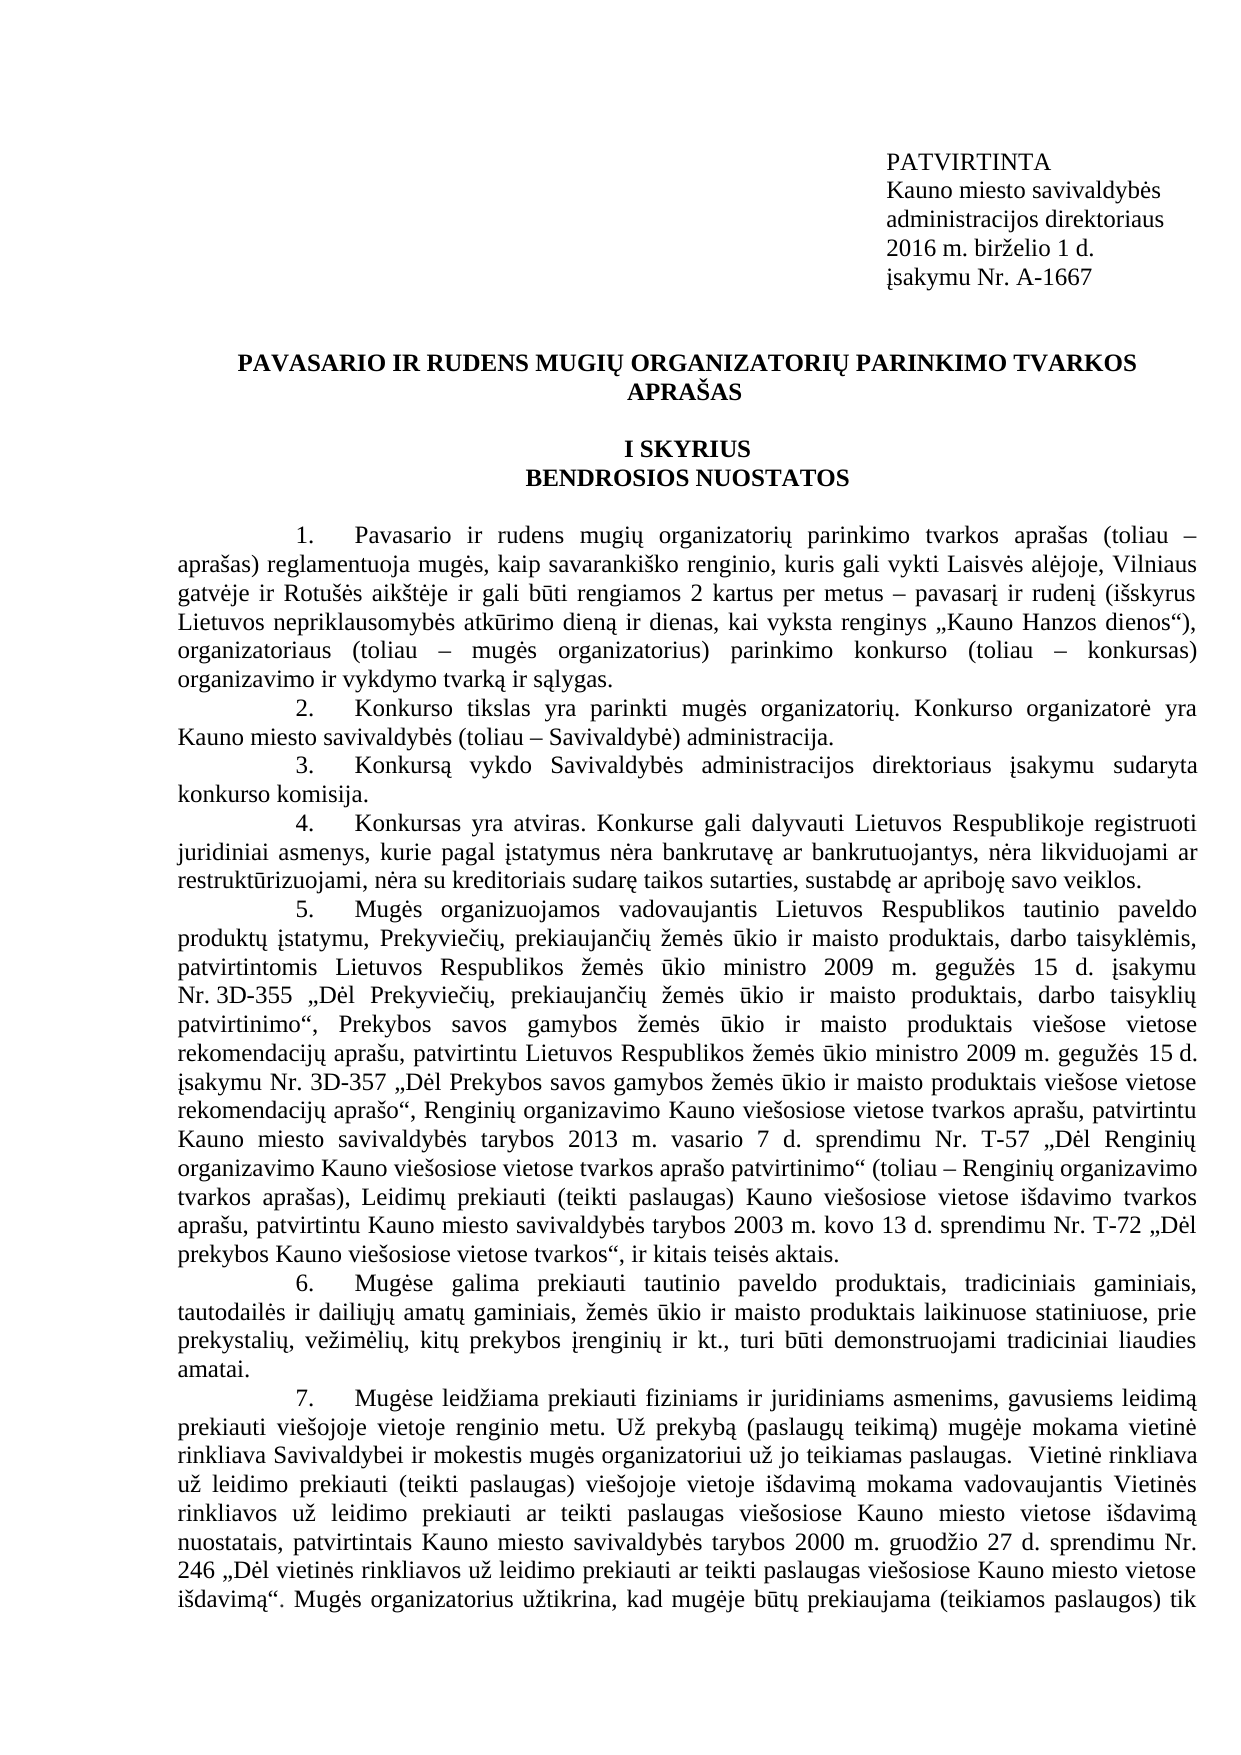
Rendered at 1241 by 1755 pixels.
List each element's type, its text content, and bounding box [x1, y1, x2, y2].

text 4. Konkursas yra atviras. Konkurse gali dalyvauti Lietuvos Respublikoje registruoti juridiniai asmenys, kurie pagal įstatymus nėra bankrutavę ar bankrutuojantys, nėra likviduojami ar restruktūrizuojami, nėra su kreditoriais sudarę taikos sutarties, sustabdę ar apriboję savo veiklos. [177, 808, 1198, 894]
text 2016 m. birželio 1 d. [886, 233, 1217, 262]
text Kauno miesto savivaldybės administracijos direktoriaus [886, 176, 1217, 233]
text 5. Mugės organizuojamos vadovaujantis Lietuvos Respublikos tautinio paveldo produktų įstatymu, Prekyviečių, prekiaujančių žemės ūkio ir maisto produktais, darbo taisyklėmis, patvirtintomis Lietuvos Respublikos žemės ūkio ministro 2009 m. gegužės 15 d. įsakymu Nr. 3D-355 „Dėl Prekyviečių, prekiaujančių žemės ūkio ir maisto produktais, darbo taisyklių patvirtinimo“, Prekybos savos gamybos žemės ūkio ir maisto produktais viešose vietose rekomendacijų aprašu, patvirtintu Lietuvos Respublikos žemės ūkio ministro 2009 m. gegužės 15 d. įsakymu Nr. 3D-357 „Dėl Prekybos savos gamybos žemės ūkio ir maisto produktais viešose vietose rekomendacijų aprašo“, Renginių organizavimo Kauno viešosiose vietose tvarkos aprašu, patvirtintu Kauno miesto savivaldybės tarybos 2013 m. vasario 7 d. sprendimu Nr. T-57 „Dėl Renginių organizavimo Kauno viešosiose vietose tvarkos aprašo patvirtinimo“ (toliau – Renginių organizavimo tvarkos aprašas), Leidimų prekiauti (teikti paslaugas) Kauno viešosiose vietose išdavimo tvarkos aprašu, patvirtintu Kauno miesto savivaldybės tarybos 2003 m. kovo 13 d. sprendimu Nr. T-72 „Dėl prekybos Kauno viešosiose vietose tvarkos“, ir kitais teisės aktais. [177, 894, 1198, 1268]
text 7. Mugėse leidžiama prekiauti fiziniams ir juridiniams asmenims, gavusiems leidimą prekiauti viešojoje vietoje renginio metu. Už prekybą (paslaugų teikimą) mugėje mokama vietinė rinkliava Savivaldybei ir mokestis mugės organizatoriui už jo teikiamas paslaugas. Vietinė rinkliava už leidimo prekiauti (teikti paslaugas) viešojoje vietoje išdavimą mokama vadovaujantis Vietinės rinkliavos už leidimo prekiauti ar teikti paslaugas viešosiose Kauno miesto vietose išdavimą nuostatais, patvirtintais Kauno miesto savivaldybės tarybos 2000 m. gruodžio 27 d. sprendimu Nr. 246 „Dėl vietinės rinkliavos už leidimo prekiauti ar teikti paslaugas viešosiose Kauno miesto vietose išdavimą“. Mugės organizatorius užtikrina, kad mugėje būtų prekiaujama (teikiamos paslaugos) tik [177, 1383, 1198, 1613]
text 1. Pavasario ir rudens mugių organizatorių parinkimo tvarkos aprašas (toliau – aprašas) reglamentuoja mugės, kaip savarankiško renginio, kuris gali vykti Laisvės alėjoje, Vilniaus gatvėje ir Rotušės aikštėje ir gali būti rengiamos 2 kartus per metus – pavasarį ir rudenį (išskyrus Lietuvos nepriklausomybės atkūrimo dieną ir dienas, kai vyksta renginys „Kauno Hanzos dienos“), organizatoriaus (toliau – mugės organizatorius) parinkimo konkurso (toliau – konkursas) organizavimo ir vykdymo tvarką ir sąlygas. [177, 521, 1198, 693]
text PATVIRTINTA [886, 147, 1217, 176]
text įsakymu Nr. A-1667 [886, 262, 1217, 291]
text 2. Konkurso tikslas yra parinkti mugės organizatorių. Konkurso organizatorė yra Kauno miesto savivaldybės (toliau – Savivaldybė) administracija. [177, 693, 1198, 751]
text 6. Mugėse galima prekiauti tautinio paveldo produktais, tradiciniais gaminiais, tautodailės ir dailiųjų amatų gaminiais, žemės ūkio ir maisto produktais laikinuose statiniuose, prie prekystalių, vežimėlių, kitų prekybos įrenginių ir kt., turi būti demonstruojami tradiciniai liaudies amatai. [177, 1268, 1198, 1383]
text 3. Konkursą vykdo Savivaldybės administracijos direktoriaus įsakymu sudaryta konkurso komisija. [177, 751, 1198, 808]
text BENDROSIOS NUOSTATOS [177, 463, 1198, 492]
text I SKYRIUS [177, 434, 1198, 463]
text PAVASARIO IR RUDENS MUGIŲ ORGANIZATORIŲ PARINKIMO TVARKOS APRAŠAS [177, 348, 1198, 406]
